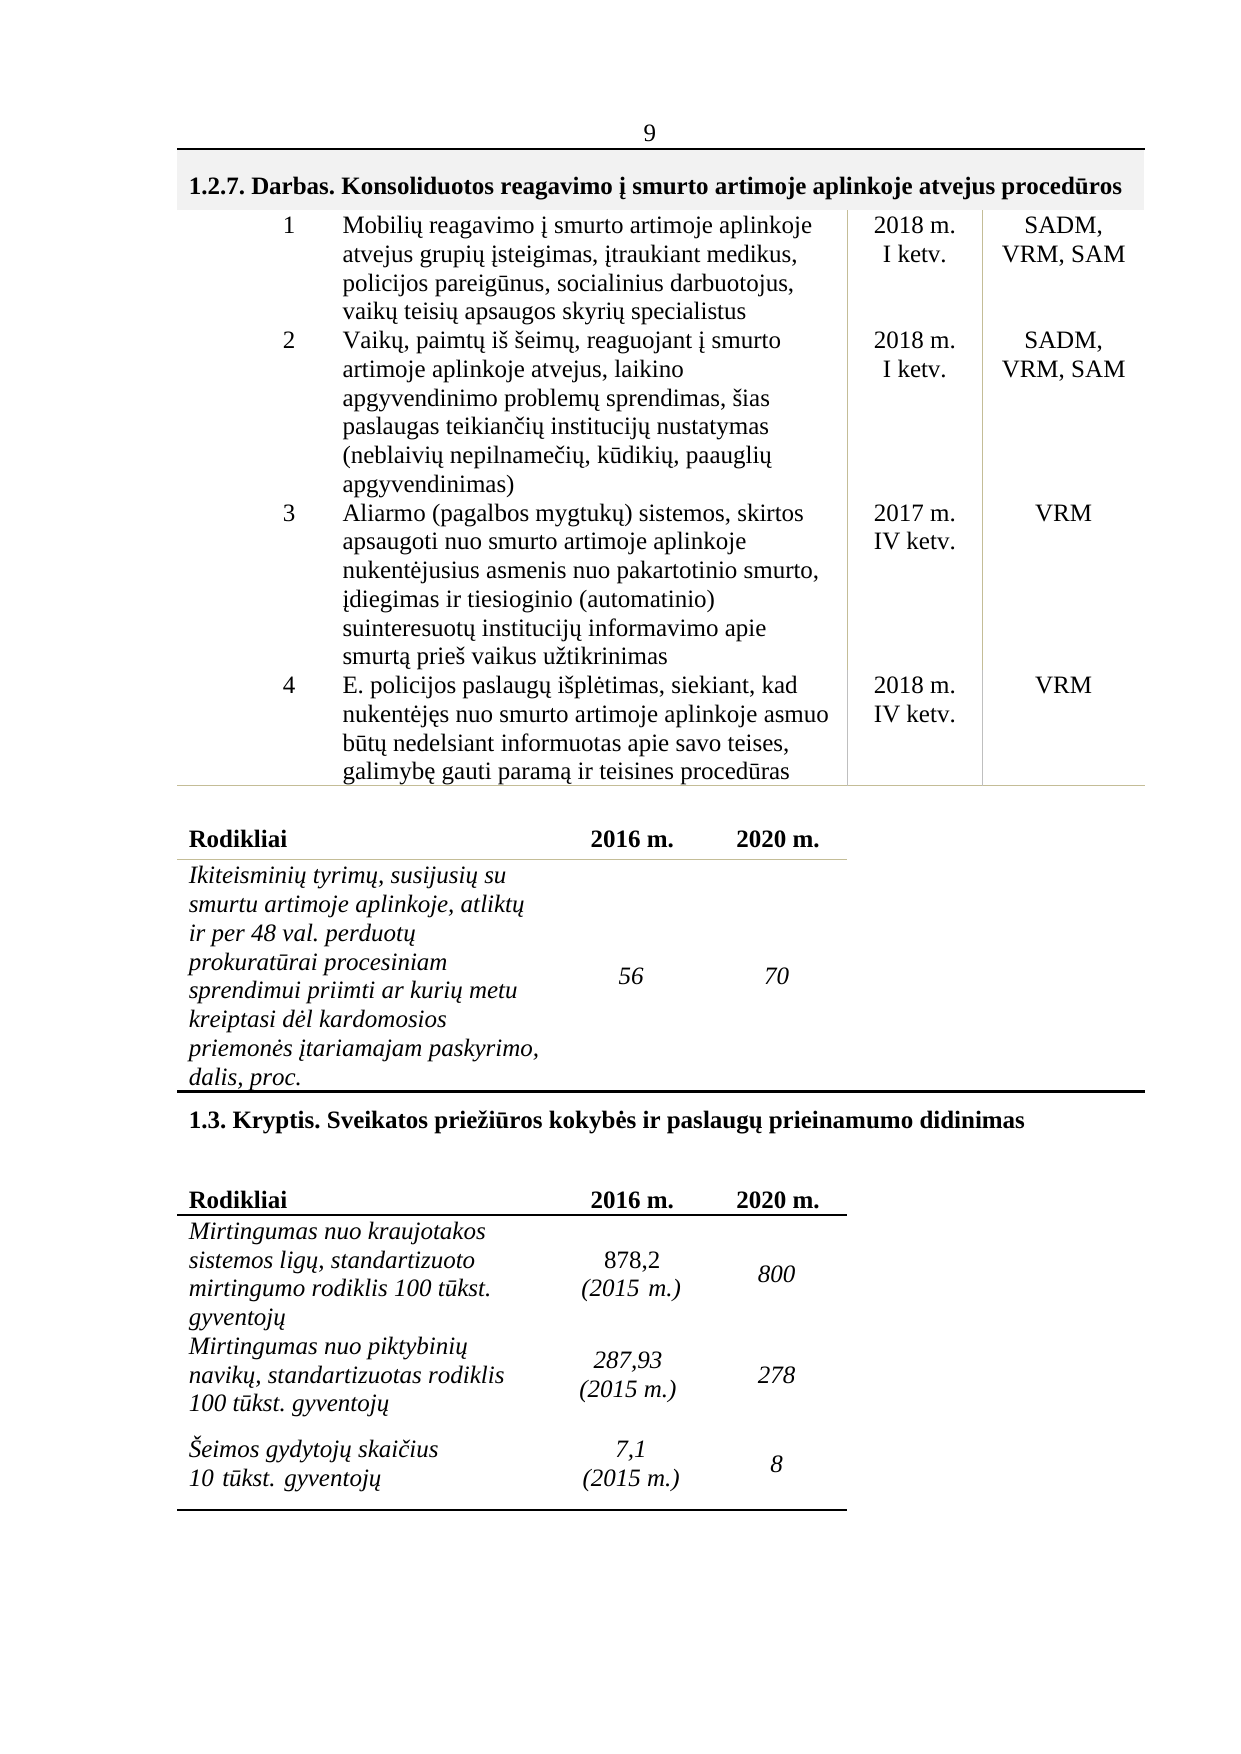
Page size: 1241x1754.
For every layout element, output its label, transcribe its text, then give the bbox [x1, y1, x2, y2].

table_cell 1 [247, 210, 331, 325]
table_cell Ikiteisminių tyrimų, susijusių su smurtu artimoje aplinkoje, atliktų ir per 48 val. perduotų prokuratūrai procesiniam sprendimui priimti ar kurių metu kreiptasi dėl kardomosios priemonės įtariamajam paskyrimo, dalis, proc. [177, 860, 556, 1090]
table_cell [708, 786, 847, 818]
table_cell [708, 1569, 847, 1598]
table_cell SADM, VRM, SAM [983, 210, 1144, 325]
table_cell [982, 859, 1144, 1090]
table_cell 70 [708, 860, 847, 1090]
table_cell [247, 1511, 331, 1540]
table_cell [423, 786, 556, 818]
table_cell [177, 786, 247, 818]
table_cell Rodikliai [177, 1173, 331, 1214]
table_cell [847, 1509, 982, 1540]
table_cell 2017 m. IV ketv. [848, 498, 982, 670]
table_cell [847, 786, 982, 818]
table_cell 800 [708, 1216, 847, 1331]
table_cell [247, 1134, 331, 1173]
table_cell [847, 1214, 982, 1331]
table_cell [423, 1540, 556, 1569]
table_cell [982, 786, 1144, 818]
table_cell Mirtingumas nuo kraujotakos sistemos ligų, standartizuoto mirtingumo rodiklis 100 tūkst. gyventojų [177, 1216, 556, 1331]
table_cell VRM [983, 498, 1144, 670]
table_cell [423, 1134, 556, 1173]
table_cell [847, 859, 982, 1090]
table_cell [247, 1569, 331, 1598]
table_cell [982, 1134, 1144, 1173]
table_cell E. policijos paslaugų išplėtimas, siekiant, kad nukentėjęs nuo smurto artimoje aplinkoje asmuo būtų nedelsiant informuotas apie savo teises, galimybę gauti paramą ir teisines procedūras [331, 670, 847, 785]
table_cell [331, 818, 423, 859]
table_cell [177, 1540, 247, 1569]
table_cell [423, 1173, 556, 1214]
table_cell 278 [708, 1331, 847, 1417]
table_cell [247, 786, 331, 818]
table_cell 2016 m. [556, 1173, 708, 1214]
table_cell Vaikų, paimtų iš šeimų, reaguojant į smurto artimoje aplinkoje atvejus, laikino apgyvendinimo problemų sprendimas, šias paslaugas teikiančių institucijų nustatymas (neblaivių nepilnamečių, kūdikių, paauglių apgyvendinimas) [331, 325, 847, 498]
table_cell [982, 1173, 1144, 1214]
table_cell [177, 1134, 247, 1173]
table_cell VRM [983, 670, 1144, 785]
table_cell [982, 1540, 1144, 1569]
table_cell Šeimos gydytojų skaičius 10 tūkst. gyventojų [177, 1417, 556, 1509]
table_cell [177, 1511, 247, 1540]
table_cell 4 [247, 670, 331, 785]
table_cell 56 [556, 860, 708, 1090]
table_cell [556, 1511, 708, 1540]
table_cell 1.3. Kryptis. Sveikatos priežiūros kokybės ir paslaugų prieinamumo didinimas [177, 1093, 1144, 1134]
table_cell [556, 1134, 708, 1173]
table_cell [982, 1509, 1144, 1540]
table_cell [847, 1417, 982, 1509]
table_cell 8 [708, 1417, 847, 1509]
table_cell [556, 1569, 708, 1598]
table_cell [177, 670, 247, 785]
table_cell [982, 818, 1144, 859]
table_cell [847, 818, 982, 859]
table_cell [847, 1173, 982, 1214]
table_cell [423, 1569, 556, 1598]
table_cell 1.2.7. Darbas. Konsoliduotos reagavimo į smurto artimoje aplinkoje atvejus procedūros [177, 150, 1144, 210]
table_cell 878,2 (2015 m.) [556, 1216, 708, 1331]
table_cell 7,1 (2015 m.) [556, 1417, 708, 1509]
table_cell SADM, VRM, SAM [983, 325, 1144, 498]
table_cell [177, 1569, 247, 1598]
table_cell [847, 1569, 982, 1598]
table_cell [423, 1511, 556, 1540]
table_cell Aliarmo (pagalbos mygtukų) sistemos, skirtos apsaugoti nuo smurto artimoje aplinkoje nukentėjusius asmenis nuo pakartotinio smurto, įdiegimas ir tiesioginio (automatinio) suinteresuotų institucijų informavimo apie smurtą prieš vaikus užtikrinimas [331, 498, 847, 670]
table_cell [708, 1134, 847, 1173]
table_cell [556, 1540, 708, 1569]
table_cell [177, 498, 247, 670]
table_cell [331, 1511, 423, 1540]
table_cell 3 [247, 498, 331, 670]
table_cell [331, 1173, 423, 1214]
table_cell 2016 m. [556, 818, 708, 859]
table_cell [331, 1134, 423, 1173]
table_cell [177, 210, 247, 325]
table_cell Mirtingumas nuo piktybinių navikų, standartizuotas rodiklis 100 tūkst. gyventojų [177, 1331, 556, 1417]
table_cell [708, 1540, 847, 1569]
table_cell [247, 1540, 331, 1569]
table_cell [331, 1569, 423, 1598]
table_cell [423, 818, 556, 859]
table_cell 287,93 (2015 m.) [556, 1331, 708, 1417]
table_cell 2 [247, 325, 331, 498]
table_cell 2018 m. I ketv. [848, 210, 982, 325]
table_cell [708, 1511, 847, 1540]
table_cell [177, 325, 247, 498]
table_cell [331, 1540, 423, 1569]
table_cell [847, 1134, 982, 1173]
table_cell [982, 1569, 1144, 1598]
table_cell 2018 m. IV ketv. [848, 670, 982, 785]
table_cell [847, 1331, 982, 1417]
table_cell 2020 m. [708, 1173, 847, 1214]
table_cell [847, 1540, 982, 1569]
table_cell [982, 1417, 1144, 1509]
table_cell [982, 1331, 1144, 1417]
table_cell Rodikliai [177, 818, 331, 859]
table_cell [331, 786, 423, 818]
table_cell [556, 786, 708, 818]
table_cell 2020 m. [708, 818, 847, 859]
table_cell Mobilių reagavimo į smurto artimoje aplinkoje atvejus grupių įsteigimas, įtraukiant medikus, policijos pareigūnus, socialinius darbuotojus, vaikų teisių apsaugos skyrių specialistus [331, 210, 847, 325]
table_cell [982, 1214, 1144, 1331]
table_cell 2018 m. I ketv. [848, 325, 982, 498]
